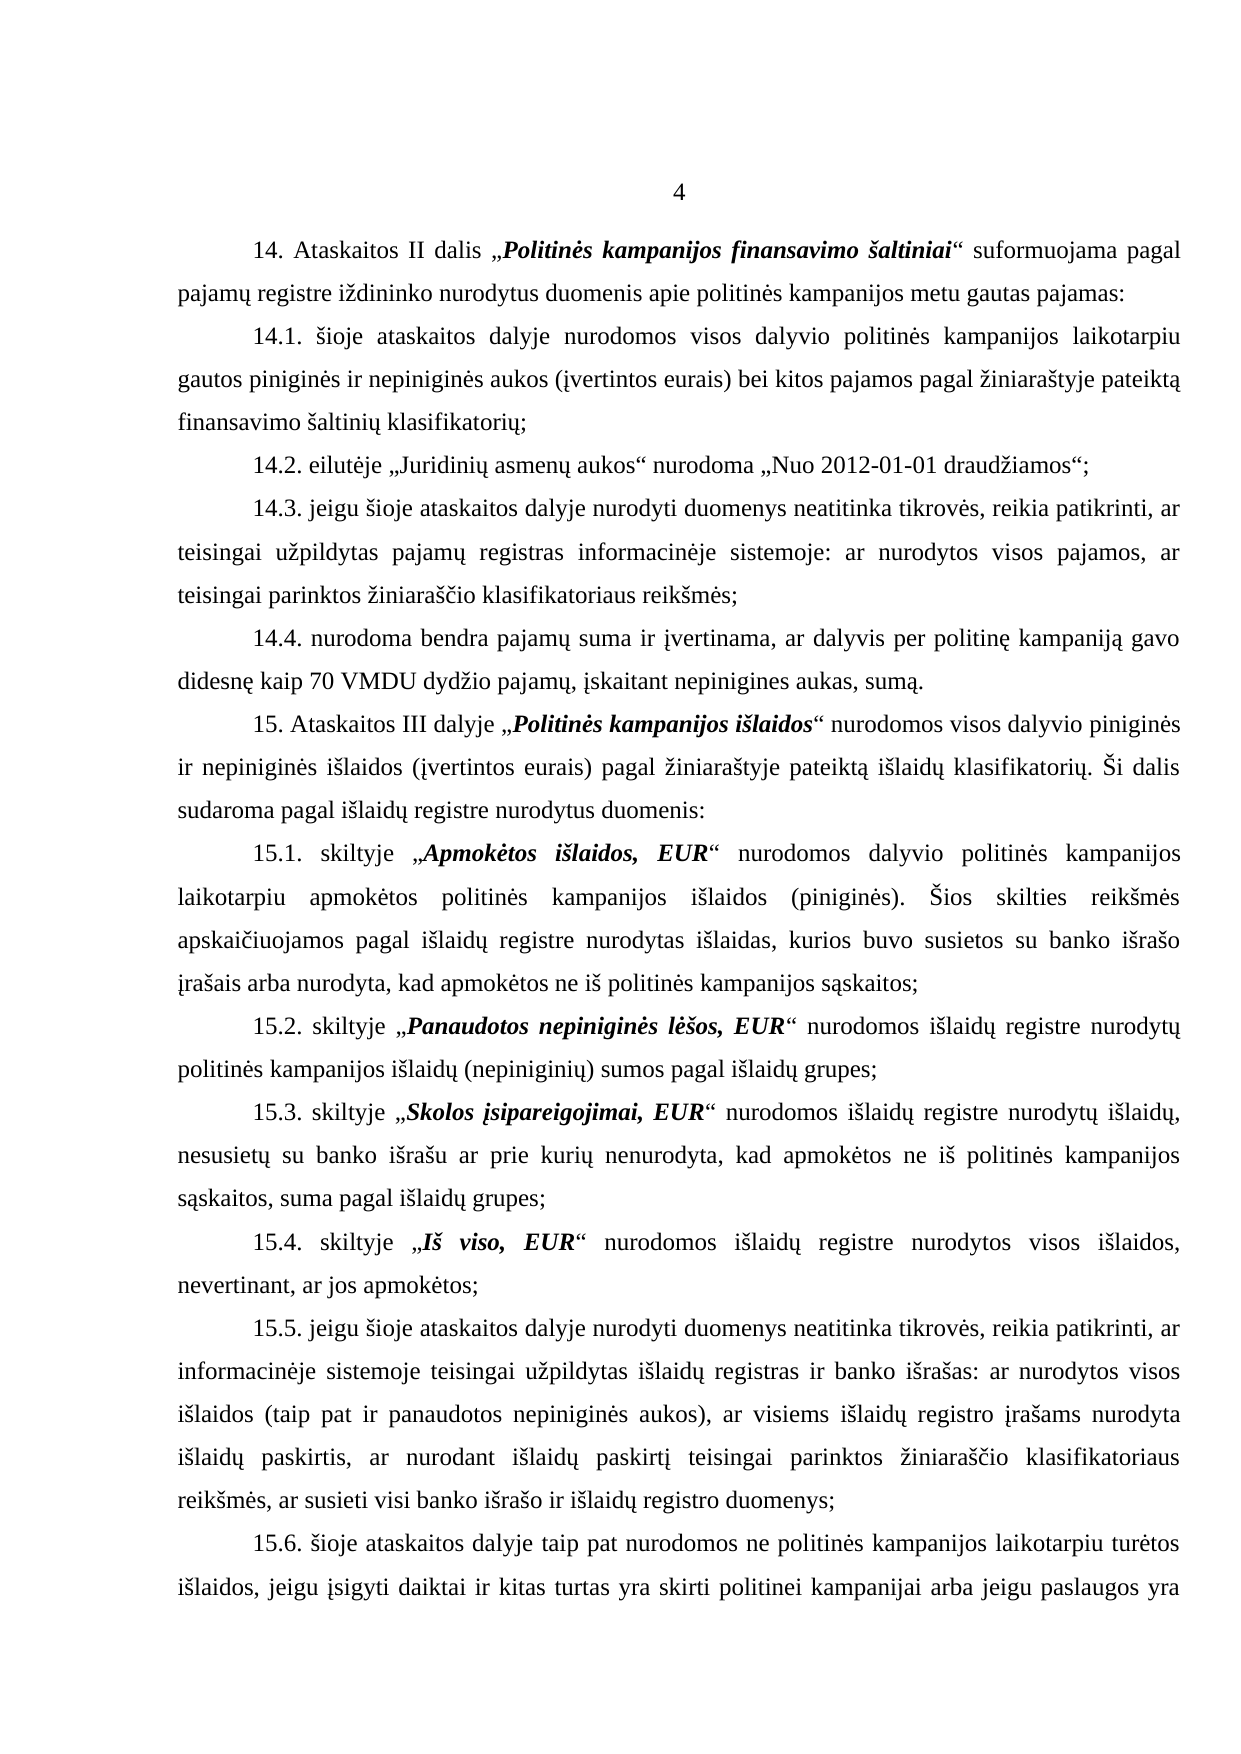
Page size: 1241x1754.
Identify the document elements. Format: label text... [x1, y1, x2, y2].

text 14.1. šioje ataskaitos dalyje nurodomos visos dalyvio politinės kampanijos laikotarpiu gautos piniginės ir nepiniginės aukos (įvertintos eurais) bei kitos pajamos pagal žiniaraštyje pateiktą finansavimo šaltinių klasifikatorių; [177, 321, 1181, 436]
text 14. Ataskaitos II dalis „Politinės kampanijos finansavimo šaltiniai“ suformuojama pagal pajamų registre iždininko nurodytus duomenis apie politinės kampanijos metu gautas pajamas: [177, 235, 1181, 307]
text 15.4. skiltyje „Iš viso, EUR“ nurodomos išlaidų registre nurodytos visos išlaidos, nevertinant, ar jos apmokėtos; [177, 1227, 1181, 1298]
text 15.5. jeigu šioje ataskaitos dalyje nurodyti duomenys neatitinka tikrovės, reikia patikrinti, ar informacinėje sistemoje teisingai užpildytas išlaidų registras ir banko išrašas: ar nurodytos visos išlaidos (taip pat ir panaudotos nepiniginės aukos), ar visiems išlaidų registro įrašams nurodyta išlaidų paskirtis, ar nurodant išlaidų paskirtį teisingai parinktos žiniaraščio klasifikatoriaus reikšmės, ar susieti visi banko išrašo ir išlaidų registro duomenys; [177, 1313, 1181, 1514]
text 15.6. šioje ataskaitos dalyje taip pat nurodomos ne politinės kampanijos laikotarpiu turėtos išlaidos, jeigu įsigyti daiktai ir kitas turtas yra skirti politinei kampanijai arba jeigu paslaugos yra [177, 1528, 1181, 1600]
text 14.3. jeigu šioje ataskaitos dalyje nurodyti duomenys neatitinka tikrovės, reikia patikrinti, ar teisingai užpildytas pajamų registras informacinėje sistemoje: ar nurodytos visos pajamos, ar teisingai parinktos žiniaraščio klasifikatoriaus reikšmės; [177, 493, 1181, 608]
text 15. Ataskaitos III dalyje „Politinės kampanijos išlaidos“ nurodomos visos dalyvio piniginės ir nepiniginės išlaidos (įvertintos eurais) pagal žiniaraštyje pateiktą išlaidų klasifikatorių. Ši dalis sudaroma pagal išlaidų registre nurodytus duomenis: [177, 709, 1181, 824]
text 15.1. skiltyje „Apmokėtos išlaidos, EUR“ nurodomos dalyvio politinės kampanijos laikotarpiu apmokėtos politinės kampanijos išlaidos (piniginės). Šios skilties reikšmės apskaičiuojamos pagal išlaidų registre nurodytas išlaidas, kurios buvo susietos su banko išrašo įrašais arba nurodyta, kad apmokėtos ne iš politinės kampanijos sąskaitos; [177, 838, 1181, 997]
text 15.2. skiltyje „Panaudotos nepiniginės lėšos, EUR“ nurodomos išlaidų registre nurodytų politinės kampanijos išlaidų (nepiniginių) sumos pagal išlaidų grupes; [177, 1011, 1181, 1083]
text 15.3. skiltyje „Skolos įsipareigojimai, EUR“ nurodomos išlaidų registre nurodytų išlaidų, nesusietų su banko išrašu ar prie kurių nenurodyta, kad apmokėtos ne iš politinės kampanijos sąskaitos, suma pagal išlaidų grupes; [177, 1097, 1181, 1212]
text 14.2. eilutėje „Juridinių asmenų aukos“ nurodoma „Nuo 2012-01-01 draudžiamos“; [177, 450, 1181, 479]
text 14.4. nurodoma bendra pajamų suma ir įvertinama, ar dalyvis per politinę kampaniją gavo didesnę kaip 70 VMDU dydžio pajamų, įskaitant nepinigines aukas, sumą. [177, 623, 1181, 695]
